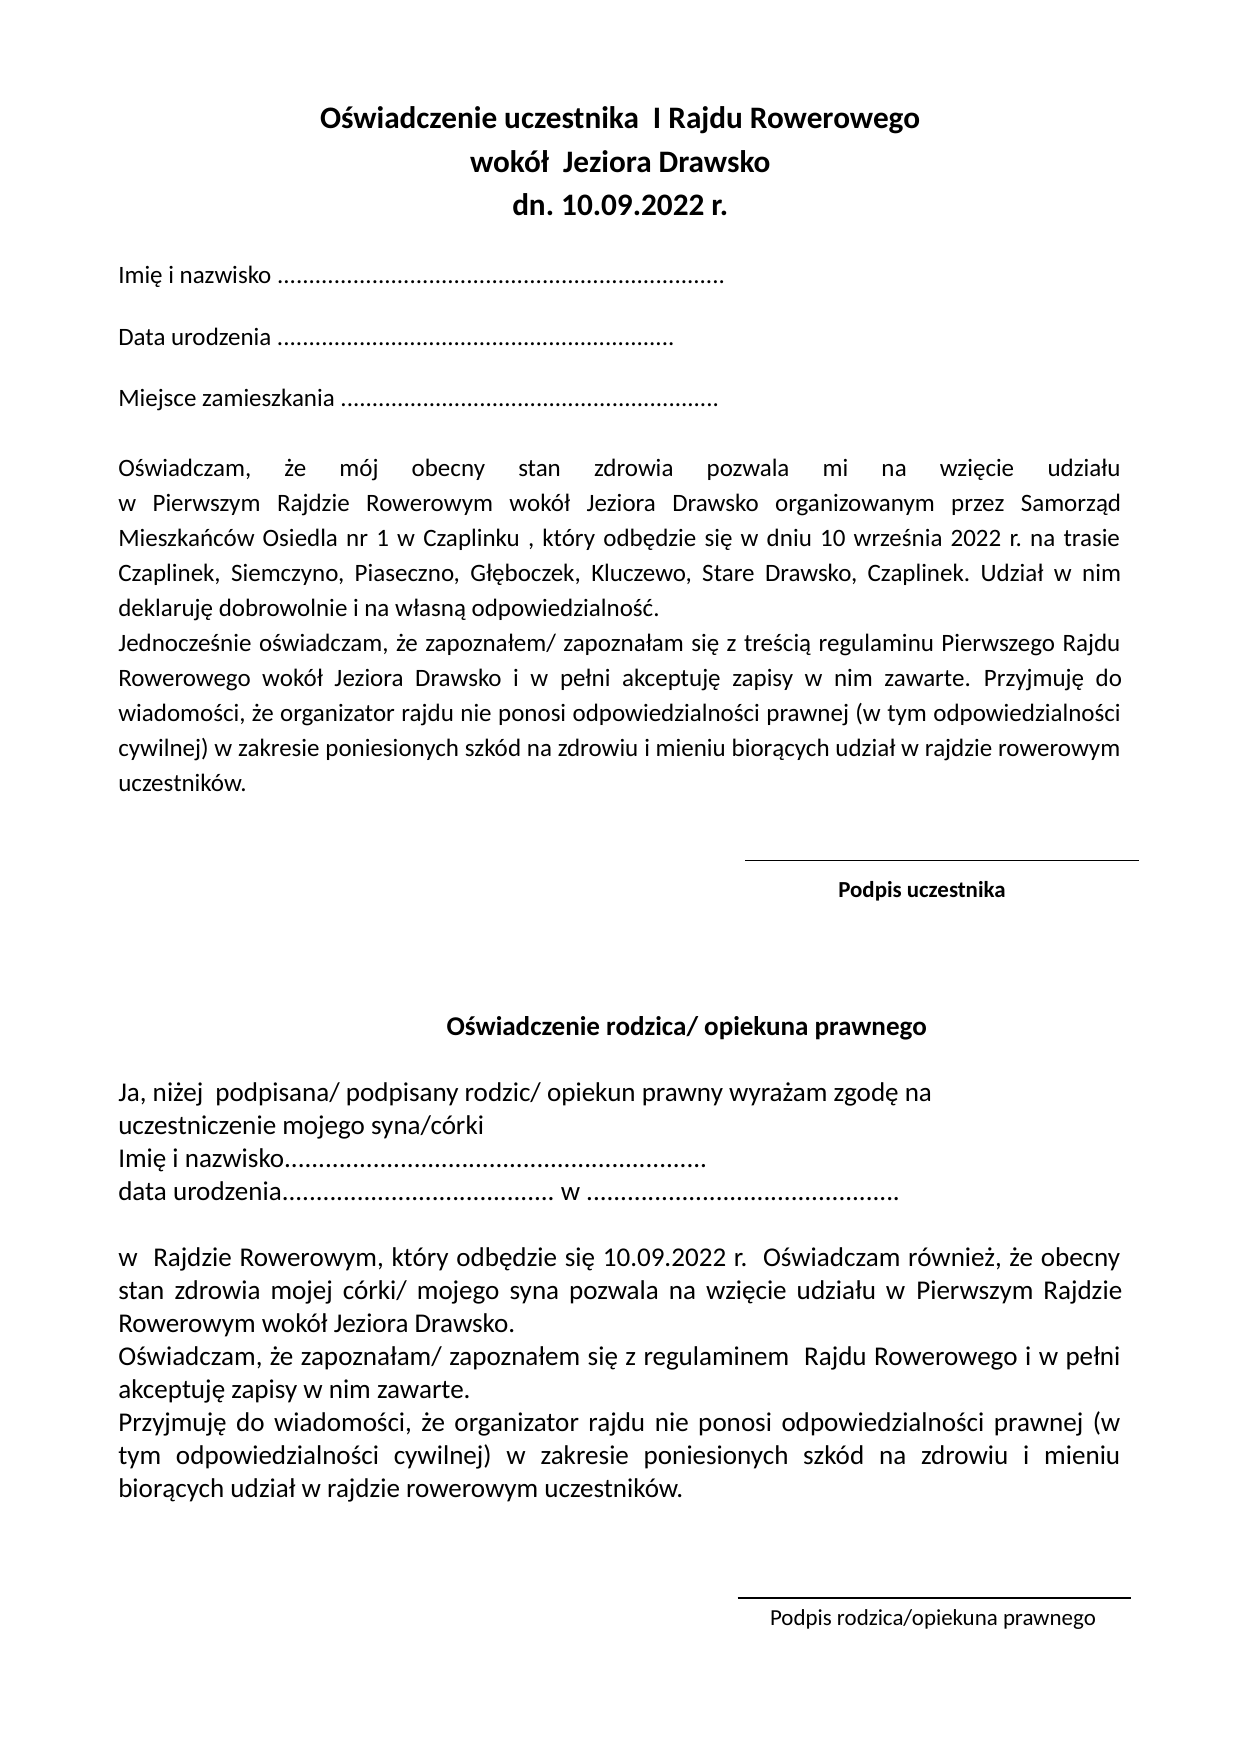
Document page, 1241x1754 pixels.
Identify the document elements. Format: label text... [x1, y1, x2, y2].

text Imię i nazwisko.............................................................. data urodzenia........................................ w .............................................. [118, 1141, 1122, 1207]
text Miejsce zamieszkania ............................................................ [118, 351, 1122, 412]
text Imię i nazwisko ....................................................................... [118, 229, 1122, 290]
text Podpis uczestnika [118, 870, 1122, 904]
text Oświadczenie uczestnika I Rajdu Rowerowego [118, 98, 1122, 136]
text wokół Jeziora Drawsko [118, 142, 1122, 180]
text Oświadczam, że mój obecny stan zdrowia pozwala mi na wzięcie udziału w Pierwszym Rajdzie Rowerowym wokół Jeziora Drawsko organizowanym przez Samorząd Mieszkańców Osiedla nr 1 w Czaplinku , który odbędzie się w dniu 10 września 2022 r. na trasie Czaplinek, Siemczyno, Piaseczno, Głęboczek, Kluczewo, Stare Drawsko, Czaplinek. Udział w nim deklaruję dobrowolnie i na własną odpowiedzialność. [118, 412, 1122, 623]
text w Rajdzie Rowerowym, który odbędzie się 10.09.2022 r. Oświadczam również, że obecny stan zdrowia mojej córki/ mojego syna pozwala na wzięcie udziału w Pierwszym Rajdzie Rowerowym wokół Jeziora Drawsko. [118, 1207, 1122, 1339]
text Przyjmuję do wiadomości, że organizator rajdu nie ponosi odpowiedzialności prawnej (w tym odpowiedzialności cywilnej) w zakresie poniesionych szkód na zdrowiu i mieniu biorących udział w rajdzie rowerowym uczestników. [118, 1405, 1122, 1504]
text Data urodzenia ............................................................... [118, 321, 1122, 351]
text Jednocześnie oświadczam, że zapoznałem/ zapoznałam się z treścią regulaminu Pierwszego Rajdu Rowerowego wokół Jeziora Drawsko i w pełni akceptuję zapisy w nim zawarte. Przyjmuję do wiadomości, że organizator rajdu nie ponosi odpowiedzialności prawnej (w tym odpowiedzialności cywilnej) w zakresie poniesionych szkód na zdrowiu i mieniu biorących udział w rajdzie rowerowym uczestników. [118, 627, 1122, 798]
text Oświadczenie rodzica/ opiekuna prawnego [118, 978, 1122, 1042]
text Podpis rodzica/opiekuna prawnego [118, 1504, 1122, 1631]
text dn. 10.09.2022 r. [118, 185, 1122, 223]
text Ja, niżej podpisana/ podpisany rodzic/ opiekun prawny wyrażam zgodę na uczestniczenie mojego syna/córki [118, 1042, 1122, 1141]
text Oświadczam, że zapoznałam/ zapoznałem się z regulaminem Rajdu Rowerowego i w pełni akceptuję zapisy w nim zawarte. [118, 1339, 1122, 1405]
